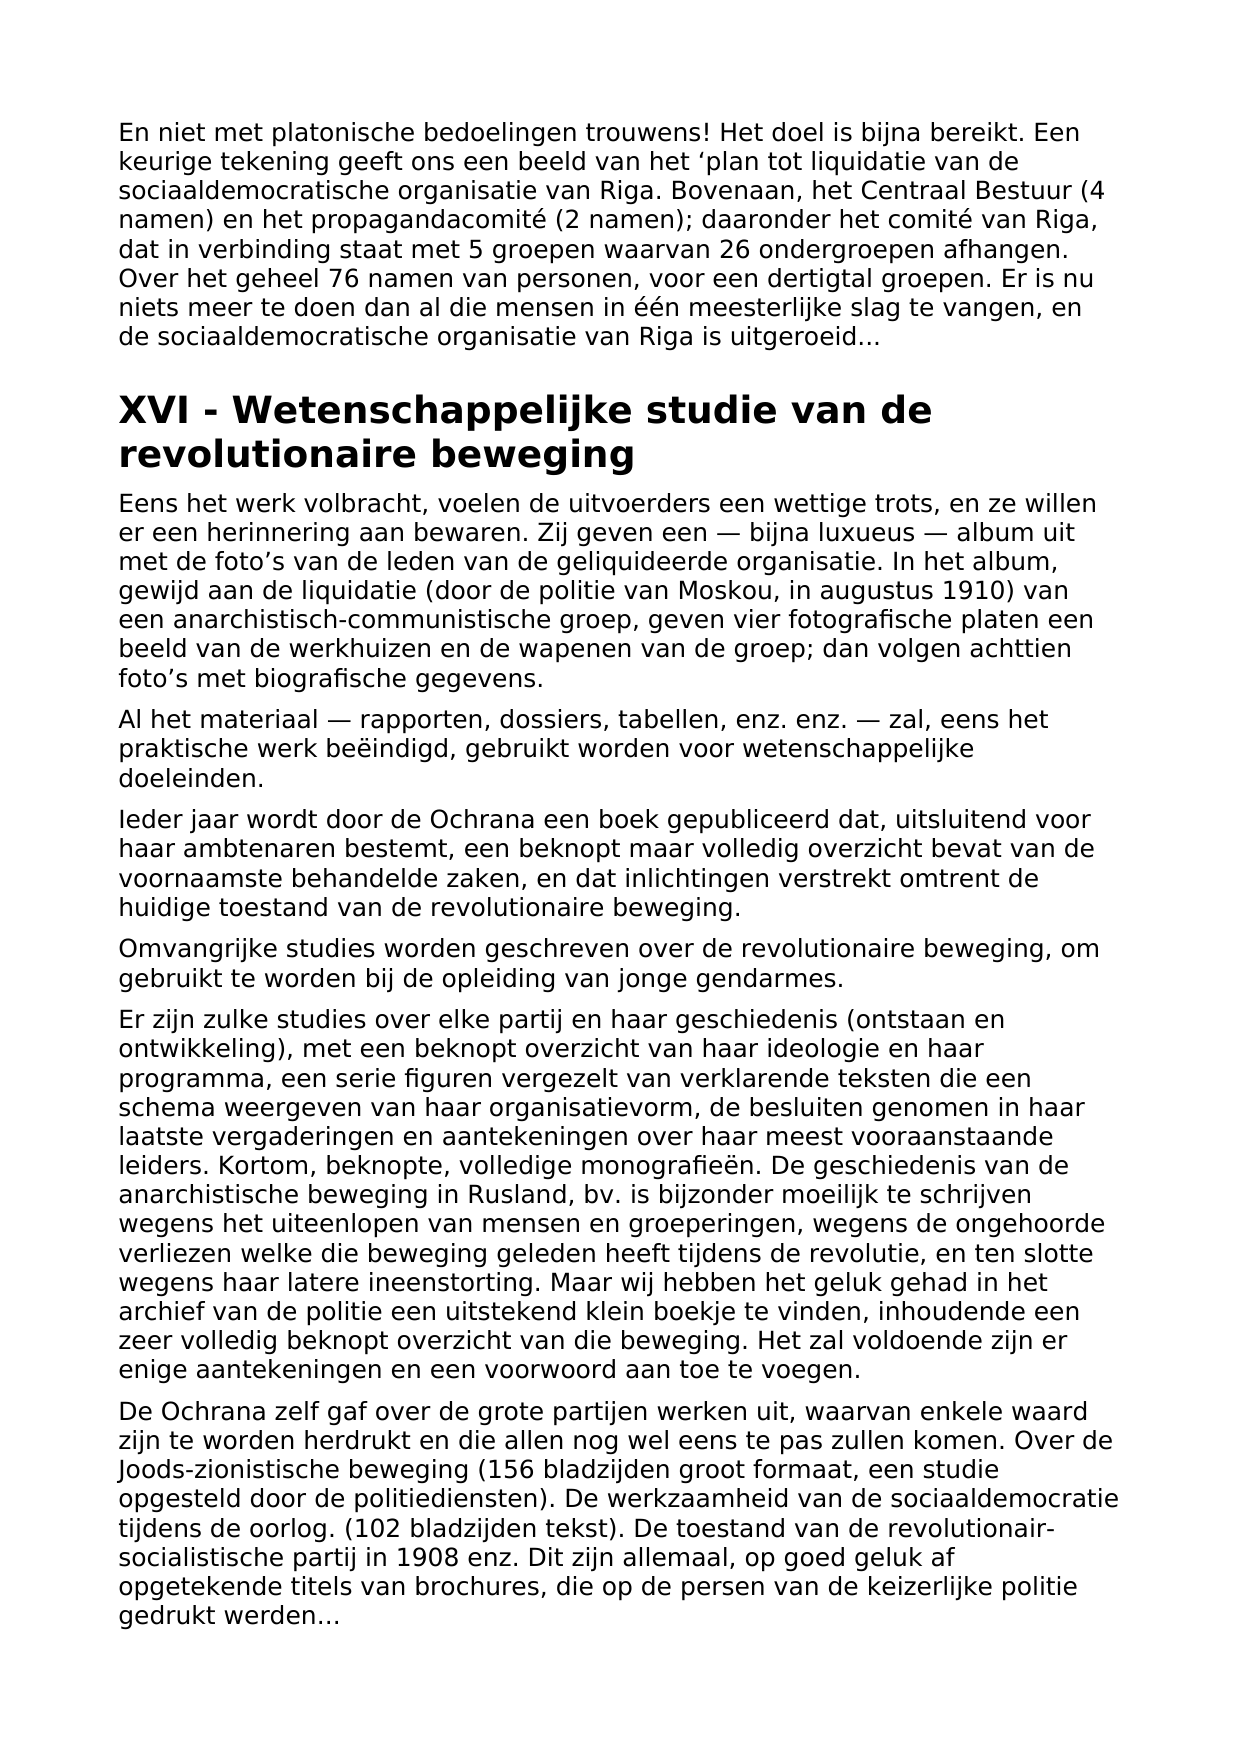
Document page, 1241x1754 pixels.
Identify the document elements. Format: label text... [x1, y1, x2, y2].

text Omvangrijke studies worden geschreven over de revolutionaire beweging, om gebruikt te worden bij de opleiding van jonge gendarmes. [118, 934, 1122, 993]
text En niet met platonische bedoelingen trouwens! Het doel is bijna bereikt. Een keurige tekening geeft ons een beeld van het ‘plan tot liquidatie van de sociaaldemocratische organisatie van Riga. Bovenaan, het Centraal Bestuur (4 namen) en het propagandacomité (2 namen); daaronder het comité van Riga, dat in verbinding staat met 5 groepen waarvan 26 ondergroepen afhangen. Over het geheel 76 namen van personen, voor een dertigtal groepen. Er is nu niets meer te doen dan al die mensen in één meesterlijke slag te vangen, en de sociaaldemocratische organisatie van Riga is uitgeroeid... [118, 118, 1122, 351]
subtitle XVI - Wetenschappelijke studie van de revolutionaire beweging [118, 389, 1122, 476]
text Ieder jaar wordt door de Ochrana een boek gepubliceerd dat, uitsluitend voor haar ambtenaren bestemt, een beknopt maar volledig overzicht bevat van de voornaamste behandelde zaken, en dat inlichtingen verstrekt omtrent de huidige toestand van de revolutionaire beweging. [118, 805, 1122, 922]
text De Ochrana zelf gaf over de grote partijen werken uit, waarvan enkele waard zijn te worden herdrukt en die allen nog wel eens te pas zullen komen. Over de Joods-zionistische beweging (156 bladzijden groot formaat, een studie opgesteld door de politiediensten). De werkzaamheid van de sociaaldemocratie tijdens de oorlog. (102 bladzijden tekst). De toestand van de revolutionair-socialistische partij in 1908 enz. Dit zijn allemaal, op goed geluk af opgetekende titels van brochures, die op de persen van de keizerlijke politie gedrukt werden... [118, 1397, 1122, 1630]
text Er zijn zulke studies over elke partij en haar geschiedenis (ontstaan en ontwikkeling), met een beknopt overzicht van haar ideologie en haar programma, een serie figuren vergezelt van verklarende teksten die een schema weergeven van haar organisatievorm, de besluiten genomen in haar laatste vergaderingen en aantekeningen over haar meest vooraanstaande leiders. Kortom, beknopte, volledige monografieën. De geschiedenis van de anarchistische beweging in Rusland, bv. is bijzonder moeilijk te schrijven wegens het uiteenlopen van mensen en groeperingen, wegens de ongehoorde verliezen welke die beweging geleden heeft tijdens de revolutie, en ten slotte wegens haar latere ineenstorting. Maar wij hebben het geluk gehad in het archief van de politie een uitstekend klein boekje te vinden, inhoudende een zeer volledig beknopt overzicht van die beweging. Het zal voldoende zijn er enige aantekeningen en een voorwoord aan toe te voegen. [118, 1005, 1122, 1384]
text Al het materiaal — rapporten, dossiers, tabellen, enz. enz. — zal, eens het praktische werk beëindigd, gebruikt worden voor wetenschappelijke doeleinden. [118, 705, 1122, 793]
text Eens het werk volbracht, voelen de uitvoerders een wettige trots, en ze willen er een herinnering aan bewaren. Zij geven een — bijna luxueus — album uit met de foto’s van de leden van de geliquideerde organisatie. In het album, gewijd aan de liquidatie (door de politie van Moskou, in augustus 1910) van een anarchistisch-communistische groep, geven vier fotografische platen een beeld van de werkhuizen en de wapenen van de groep; dan volgen achttien foto’s met biografische gegevens. [118, 489, 1122, 693]
